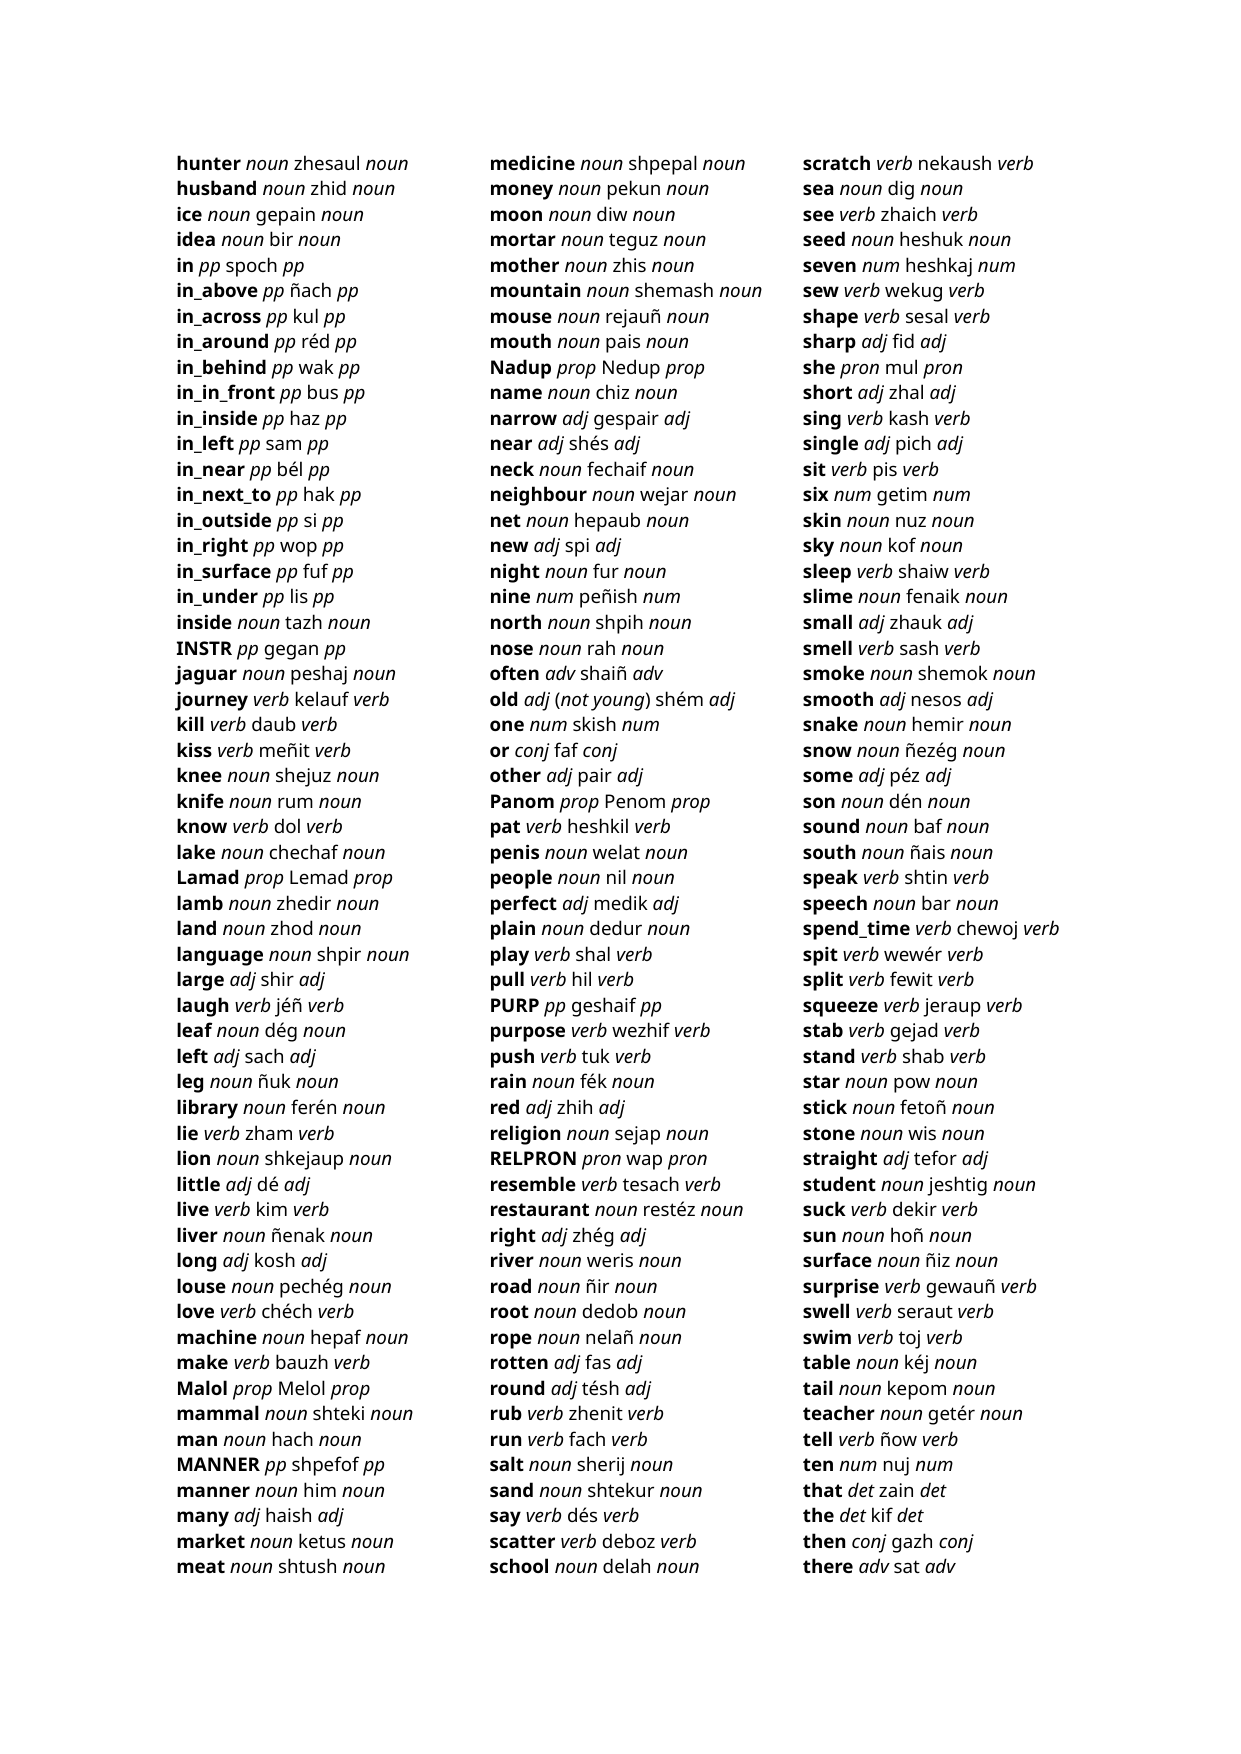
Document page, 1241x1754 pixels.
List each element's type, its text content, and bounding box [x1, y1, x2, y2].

text in_outside pp si pp [176, 507, 463, 533]
text stab verb gejad verb [803, 1018, 1090, 1043]
text knee noun shejuz noun [176, 762, 463, 788]
text jaguar noun peshaj noun [176, 660, 463, 686]
text lion noun shkejaup noun [176, 1145, 463, 1171]
text neighbour noun wejar noun [489, 482, 777, 507]
text rope noun nelañ noun [489, 1324, 777, 1349]
text in_near pp bél pp [176, 456, 463, 482]
text narrow adj gespair adj [489, 405, 777, 431]
text scatter verb deboz verb [489, 1528, 777, 1554]
text stick noun fetoñ noun [803, 1094, 1090, 1120]
text market noun ketus noun [176, 1528, 463, 1554]
text know verb dol verb [176, 813, 463, 839]
text kill verb daub verb [176, 711, 463, 737]
text six num getim num [803, 482, 1090, 507]
text in_behind pp wak pp [176, 354, 463, 380]
text nose noun rah noun [489, 635, 777, 660]
text there adv sat adv [803, 1554, 1090, 1579]
text long adj kosh adj [176, 1247, 463, 1273]
text in_above pp ñach pp [176, 278, 463, 303]
text tail noun kepom noun [803, 1375, 1090, 1401]
text in_around pp réd pp [176, 329, 463, 354]
text right adj zhég adj [489, 1222, 777, 1247]
text or conj faf conj [489, 737, 777, 762]
text ten num nuj num [803, 1452, 1090, 1477]
text money noun pekun noun [489, 176, 777, 201]
text sharp adj fid adj [803, 329, 1090, 354]
text laugh verb jéñ verb [176, 992, 463, 1018]
text road noun ñir noun [489, 1273, 777, 1298]
text knife noun rum noun [176, 788, 463, 813]
text root noun dedob noun [489, 1298, 777, 1324]
text then conj gazh conj [803, 1528, 1090, 1554]
text inside noun tazh noun [176, 609, 463, 635]
text in_surface pp fuf pp [176, 558, 463, 584]
text meat noun shtush noun [176, 1554, 463, 1579]
text live verb kim verb [176, 1196, 463, 1222]
text language noun shpir noun [176, 941, 463, 967]
text machine noun hepaf noun [176, 1324, 463, 1349]
text student noun jeshtig noun [803, 1171, 1090, 1196]
text smooth adj nesos adj [803, 686, 1090, 711]
text net noun hepaub noun [489, 507, 777, 533]
text play verb shal verb [489, 941, 777, 967]
text neck noun fechaif noun [489, 456, 777, 482]
text salt noun sherij noun [489, 1452, 777, 1477]
text snow noun ñezég noun [803, 737, 1090, 762]
text night noun fur noun [489, 558, 777, 584]
text Malol prop Melol prop [176, 1375, 463, 1401]
text journey verb kelauf verb [176, 686, 463, 711]
text in_under pp lis pp [176, 584, 463, 609]
text lake noun chechaf noun [176, 839, 463, 864]
text teacher noun getér noun [803, 1401, 1090, 1426]
text penis noun welat noun [489, 839, 777, 864]
text old adj (not young) shém adj [489, 686, 777, 711]
text seven num heshkaj num [803, 252, 1090, 278]
text rub verb zhenit verb [489, 1401, 777, 1426]
text little adj dé adj [176, 1171, 463, 1196]
text resemble verb tesach verb [489, 1171, 777, 1196]
text mouse noun rejauñ noun [489, 303, 777, 329]
text speech noun bar noun [803, 890, 1090, 916]
text manner noun him noun [176, 1477, 463, 1503]
text snake noun hemir noun [803, 711, 1090, 737]
text in_in_front pp bus pp [176, 380, 463, 405]
text star noun pow noun [803, 1069, 1090, 1094]
text liver noun ñenak noun [176, 1222, 463, 1247]
text school noun delah noun [489, 1554, 777, 1579]
text red adj zhih adj [489, 1094, 777, 1120]
text love verb chéch verb [176, 1298, 463, 1324]
text straight adj tefor adj [803, 1145, 1090, 1171]
text husband noun zhid noun [176, 176, 463, 201]
text moon noun diw noun [489, 201, 777, 227]
text round adj tésh adj [489, 1375, 777, 1401]
text that det zain det [803, 1477, 1090, 1503]
text leg noun ñuk noun [176, 1069, 463, 1094]
text table noun kéj noun [803, 1349, 1090, 1375]
text small adj zhauk adj [803, 609, 1090, 635]
text smell verb sash verb [803, 635, 1090, 660]
text sun noun hoñ noun [803, 1222, 1090, 1247]
text left adj sach adj [176, 1043, 463, 1069]
text stand verb shab verb [803, 1043, 1090, 1069]
text south noun ñais noun [803, 839, 1090, 864]
text people noun nil noun [489, 864, 777, 890]
text river noun weris noun [489, 1247, 777, 1273]
text near adj shés adj [489, 431, 777, 456]
text sound noun baf noun [803, 813, 1090, 839]
text sea noun dig noun [803, 176, 1090, 201]
text pull verb hil verb [489, 967, 777, 992]
text library noun ferén noun [176, 1094, 463, 1120]
text louse noun pechég noun [176, 1273, 463, 1298]
text religion noun sejap noun [489, 1120, 777, 1145]
text ice noun gepain noun [176, 201, 463, 227]
text son noun dén noun [803, 788, 1090, 813]
text suck verb dekir verb [803, 1196, 1090, 1222]
text some adj péz adj [803, 762, 1090, 788]
text stone noun wis noun [803, 1120, 1090, 1145]
text perfect adj medik adj [489, 890, 777, 916]
text in_left pp sam pp [176, 431, 463, 456]
text surprise verb gewauñ verb [803, 1273, 1090, 1298]
text pat verb heshkil verb [489, 813, 777, 839]
text land noun zhod noun [176, 916, 463, 941]
text rain noun fék noun [489, 1069, 777, 1094]
text she pron mul pron [803, 354, 1090, 380]
text mountain noun shemash noun [489, 278, 777, 303]
text plain noun dedur noun [489, 916, 777, 941]
text push verb tuk verb [489, 1043, 777, 1069]
text nine num peñish num [489, 584, 777, 609]
text in pp spoch pp [176, 252, 463, 278]
text spit verb wewér verb [803, 941, 1090, 967]
text leaf noun dég noun [176, 1018, 463, 1043]
text sew verb wekug verb [803, 278, 1090, 303]
text restaurant noun restéz noun [489, 1196, 777, 1222]
text tell verb ñow verb [803, 1426, 1090, 1452]
text kiss verb meñit verb [176, 737, 463, 762]
text surface noun ñiz noun [803, 1247, 1090, 1273]
text many adj haish adj [176, 1503, 463, 1528]
text lamb noun zhedir noun [176, 890, 463, 916]
text new adj spi adj [489, 533, 777, 558]
text sand noun shtekur noun [489, 1477, 777, 1503]
text single adj pich adj [803, 431, 1090, 456]
text sit verb pis verb [803, 456, 1090, 482]
text MANNER pp shpefof pp [176, 1452, 463, 1477]
text other adj pair adj [489, 762, 777, 788]
text see verb zhaich verb [803, 201, 1090, 227]
text say verb dés verb [489, 1503, 777, 1528]
text PURP pp geshaif pp [489, 992, 777, 1018]
text swell verb seraut verb [803, 1298, 1090, 1324]
text swim verb toj verb [803, 1324, 1090, 1349]
text the det kif det [803, 1503, 1090, 1528]
text in_across pp kul pp [176, 303, 463, 329]
text rotten adj fas adj [489, 1349, 777, 1375]
text skin noun nuz noun [803, 507, 1090, 533]
text smoke noun shemok noun [803, 660, 1090, 686]
text in_next_to pp hak pp [176, 482, 463, 507]
text purpose verb wezhif verb [489, 1018, 777, 1043]
text spend_time verb chewoj verb [803, 916, 1090, 941]
text make verb bauzh verb [176, 1349, 463, 1375]
text often adv shaiñ adv [489, 660, 777, 686]
text mouth noun pais noun [489, 329, 777, 354]
text INSTR pp gegan pp [176, 635, 463, 660]
text idea noun bir noun [176, 227, 463, 252]
text medicine noun shpepal noun [489, 150, 777, 176]
text Lamad prop Lemad prop [176, 864, 463, 890]
text squeeze verb jeraup verb [803, 992, 1090, 1018]
text lie verb zham verb [176, 1120, 463, 1145]
text shape verb sesal verb [803, 303, 1090, 329]
text in_inside pp haz pp [176, 405, 463, 431]
text slime noun fenaik noun [803, 584, 1090, 609]
text Nadup prop Nedup prop [489, 354, 777, 380]
text mammal noun shteki noun [176, 1401, 463, 1426]
text in_right pp wop pp [176, 533, 463, 558]
text hunter noun zhesaul noun [176, 150, 463, 176]
text mother noun zhis noun [489, 252, 777, 278]
text name noun chiz noun [489, 380, 777, 405]
text man noun hach noun [176, 1426, 463, 1452]
text sky noun kof noun [803, 533, 1090, 558]
text mortar noun teguz noun [489, 227, 777, 252]
text north noun shpih noun [489, 609, 777, 635]
text large adj shir adj [176, 967, 463, 992]
text RELPRON pron wap pron [489, 1145, 777, 1171]
text short adj zhal adj [803, 380, 1090, 405]
text Panom prop Penom prop [489, 788, 777, 813]
text run verb fach verb [489, 1426, 777, 1452]
text split verb fewit verb [803, 967, 1090, 992]
text sing verb kash verb [803, 405, 1090, 431]
text seed noun heshuk noun [803, 227, 1090, 252]
text one num skish num [489, 711, 777, 737]
text speak verb shtin verb [803, 864, 1090, 890]
text sleep verb shaiw verb [803, 558, 1090, 584]
text scratch verb nekaush verb [803, 150, 1090, 176]
